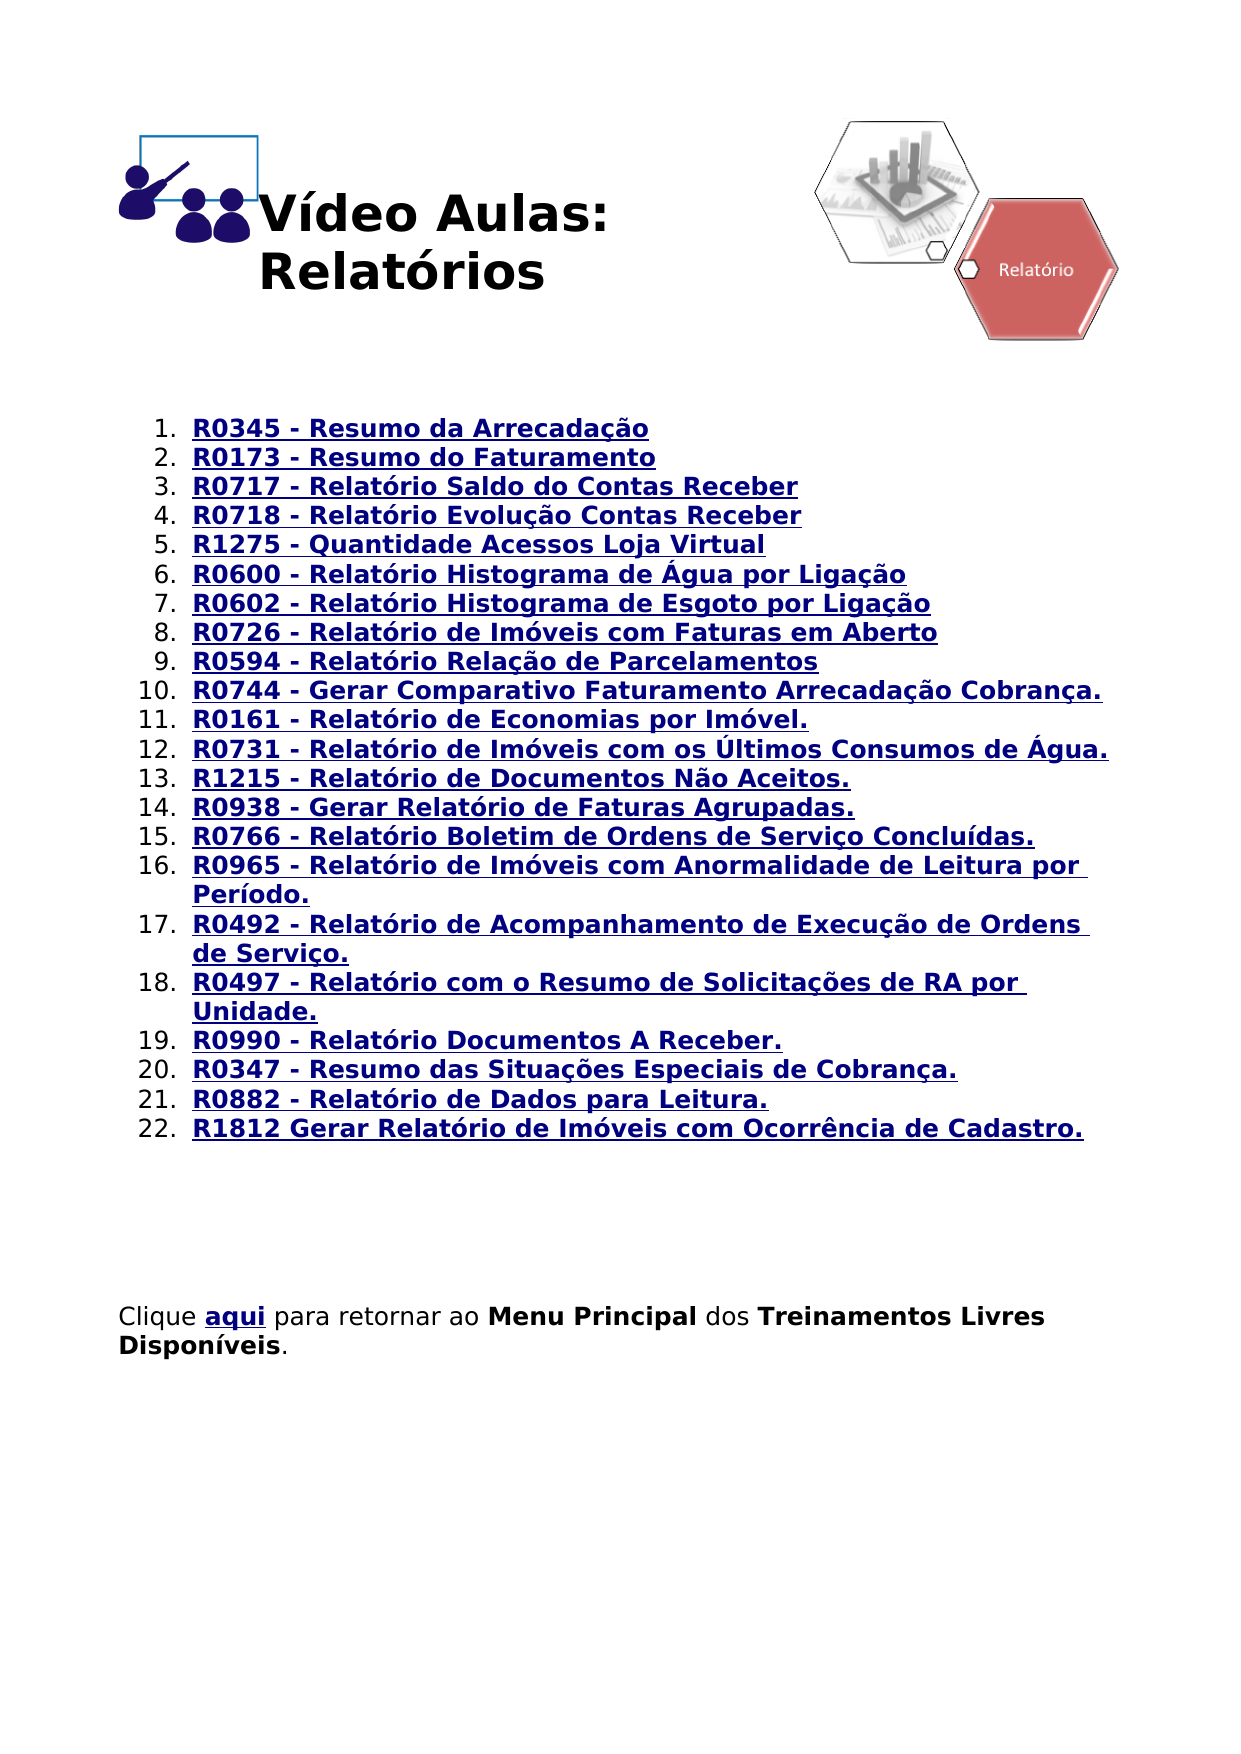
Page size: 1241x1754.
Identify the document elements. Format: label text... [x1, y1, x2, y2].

list R0882 - Relatório de Dados para Leitura. [177, 1085, 1122, 1114]
text Clique aqui para retornar ao Menu Principal dos Treinamentos Livres Disponíveis. [118, 1302, 1122, 1360]
picture [118, 118, 259, 259]
list R1275 - Quantidade Acessos Loja Virtual [177, 531, 1122, 560]
list R1215 - Relatório de Documentos Não Aceitos. [177, 764, 1122, 793]
list R0718 - Relatório Evolução Contas Receber [177, 502, 1122, 531]
list R0965 - Relatório de Imóveis com Anormalidade de Leitura por Período. [177, 852, 1122, 910]
list R0602 - Relatório Histograma de Esgoto por Ligação [177, 589, 1122, 618]
list R0345 - Resumo da Arrecadação [177, 414, 1122, 443]
list R0766 - Relatório Boletim de Ordens de Serviço Concluídas. [177, 822, 1122, 852]
list R0990 - Relatório Documentos A Receber. [177, 1027, 1122, 1056]
list R0731 - Relatório de Imóveis com os Últimos Consumos de Água. [177, 735, 1122, 764]
list R0938 - Gerar Relatório de Faturas Agrupadas. [177, 793, 1122, 822]
list R0594 - Relatório Relação de Parcelamentos [177, 647, 1122, 677]
list R0173 - Resumo do Faturamento [177, 443, 1122, 472]
list R0161 - Relatório de Economias por Imóvel. [177, 706, 1122, 735]
list R0347 - Resumo das Situações Especiais de Cobrança. [177, 1056, 1122, 1085]
list R0744 - Gerar Comparativo Faturamento Arrecadação Cobrança. [177, 677, 1122, 706]
list R0497 - Relatório com o Resumo de Solicitações de RA por Unidade. [177, 968, 1122, 1027]
list R0600 - Relatório Histograma de Água por Ligação [177, 560, 1122, 589]
picture [809, 118, 1123, 342]
list R1812 Gerar Relatório de Imóveis com Ocorrência de Cadastro. [177, 1114, 1122, 1143]
subtitle Vídeo Aulas: Relatórios [118, 185, 809, 301]
list R0492 - Relatório de Acompanhamento de Execução de Ordens de Serviço. [177, 910, 1122, 968]
list R0717 - Relatório Saldo do Contas Receber [177, 472, 1122, 502]
list R0726 - Relatório de Imóveis com Faturas em Aberto [177, 618, 1122, 647]
